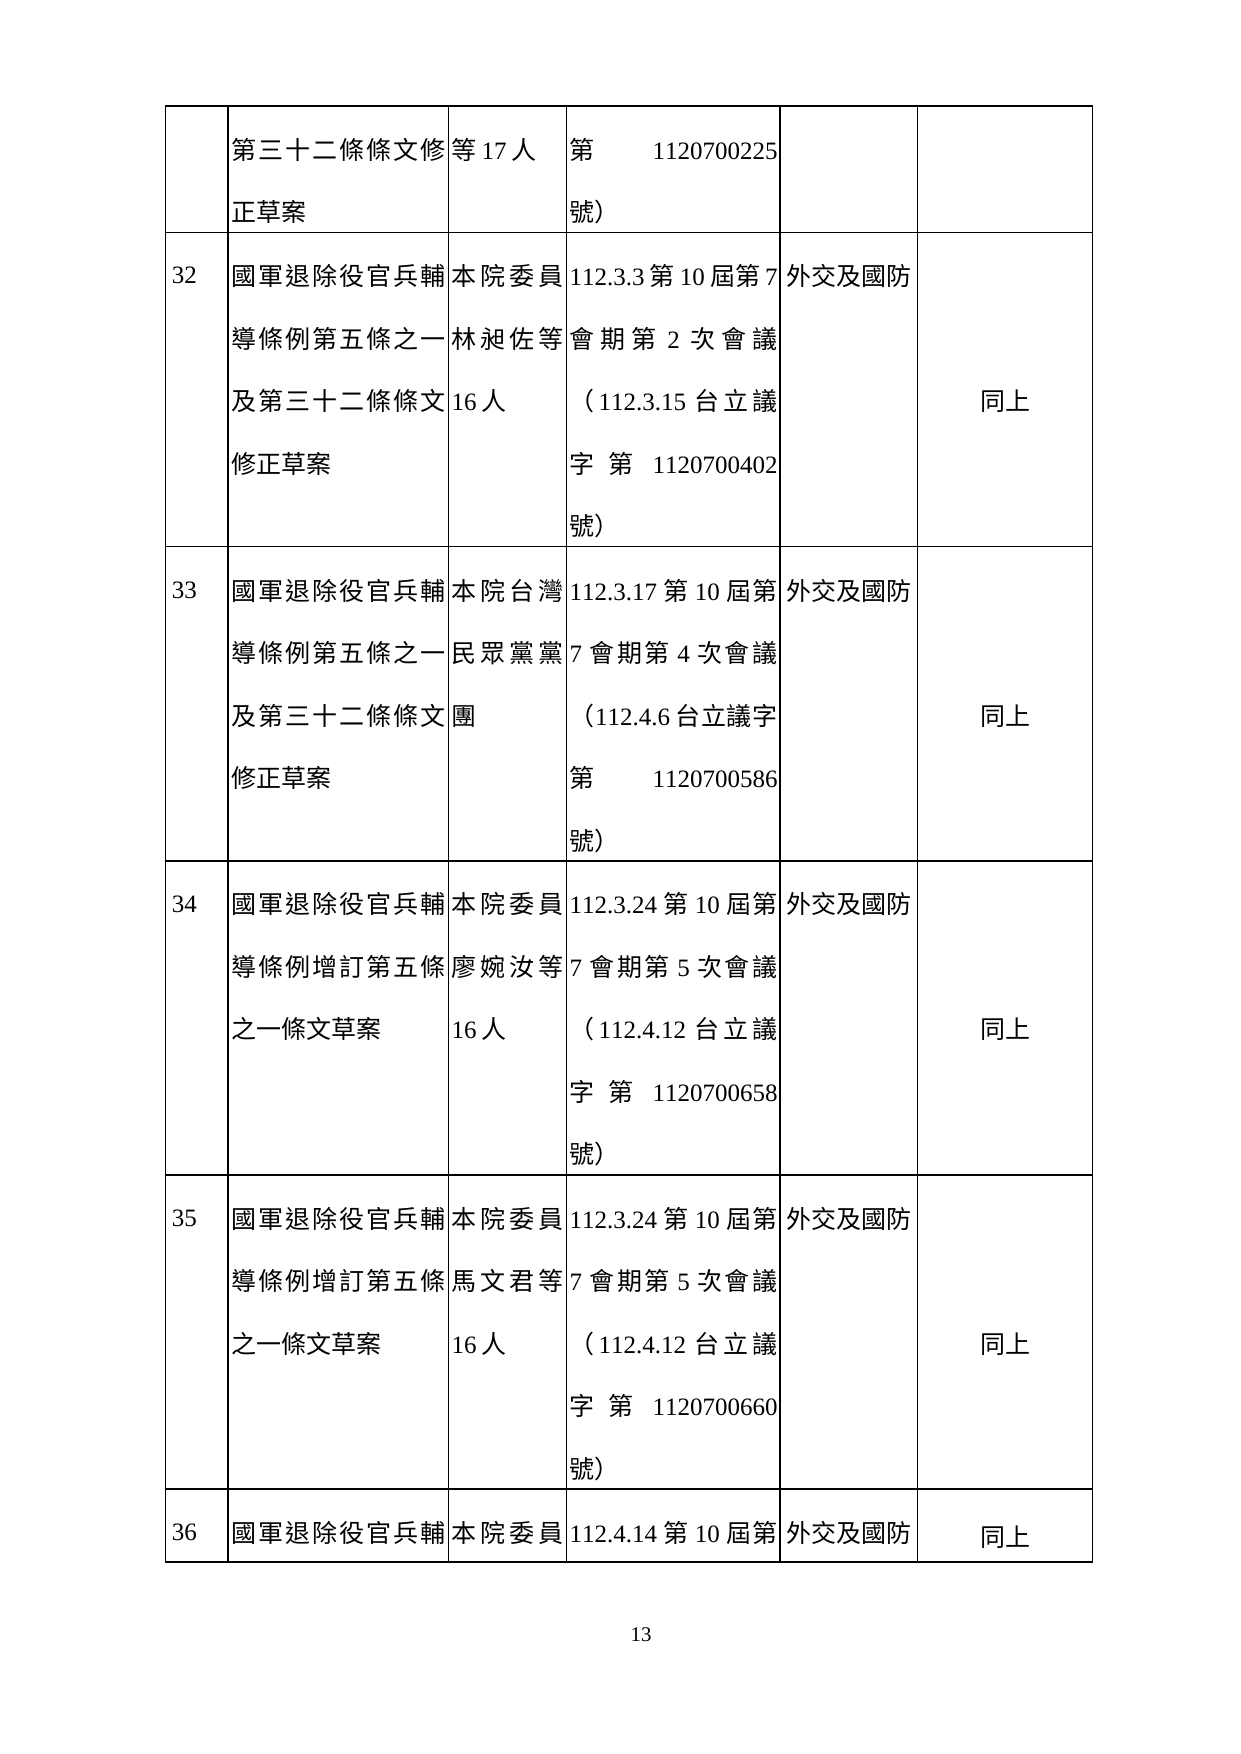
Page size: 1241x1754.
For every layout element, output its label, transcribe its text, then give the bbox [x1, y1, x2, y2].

table_cell [166, 1490, 227, 1561]
table_cell [166, 1176, 227, 1488]
table_cell 等17人 [449, 107, 566, 232]
table_cell 國軍退除役官兵輔 [229, 1490, 448, 1561]
table_cell 同上 [918, 547, 1092, 860]
table_cell 本院台灣民眾黨黨團 [449, 547, 566, 860]
table_cell [166, 107, 227, 232]
table_cell 外交及國防 [781, 1176, 917, 1488]
table_cell 本院委員 [449, 1490, 566, 1561]
table_cell 外交及國防 [781, 862, 917, 1174]
table_cell [918, 107, 1092, 232]
table_cell 112.3.24第10屆第7會期第5次會議（112.4.12台立議字第1120700658號） [567, 862, 779, 1174]
table_cell 本院委員馬文君等16人 [449, 1176, 566, 1488]
table_cell 第三十二條條文修正草案 [229, 107, 448, 232]
table_cell 112.4.14第10屆第 [567, 1490, 779, 1561]
table_cell 同上 [918, 862, 1092, 1174]
table_cell 同上 [918, 233, 1092, 546]
table_cell [166, 862, 227, 1174]
table_cell 外交及國防 [781, 547, 917, 860]
table_cell [166, 547, 227, 860]
table_cell 112.3.17第10屆第7會期第4次會議（112.4.6台立議字第1120700586號） [567, 547, 779, 860]
table_cell 112.3.24第10屆第7會期第5次會議（112.4.12台立議字第1120700660號） [567, 1176, 779, 1488]
table_cell 外交及國防 [781, 1490, 917, 1561]
table_cell 同上 [918, 1176, 1092, 1488]
table_cell [781, 107, 917, 232]
table_cell [166, 233, 227, 546]
table_cell 國軍退除役官兵輔導條例增訂第五條之一條文草案 [229, 862, 448, 1174]
table_cell 國軍退除役官兵輔導條例增訂第五條之一條文草案 [229, 1176, 448, 1488]
table_cell 本院委員林昶佐等16人 [449, 233, 566, 546]
table_cell 112.3.3第10屆第7會期第2次會議（112.3.15台立議字第1120700402號） [567, 233, 779, 546]
table_cell 同上 [918, 1490, 1092, 1561]
table_cell 國軍退除役官兵輔導條例第五條之一及第三十二條條文修正草案 [229, 233, 448, 546]
table_cell 本院委員廖婉汝等16人 [449, 862, 566, 1174]
table_cell 國軍退除役官兵輔導條例第五條之一及第三十二條條文修正草案 [229, 547, 448, 860]
table_cell 第1120700225號） [567, 107, 779, 232]
table_cell 外交及國防 [781, 233, 917, 546]
